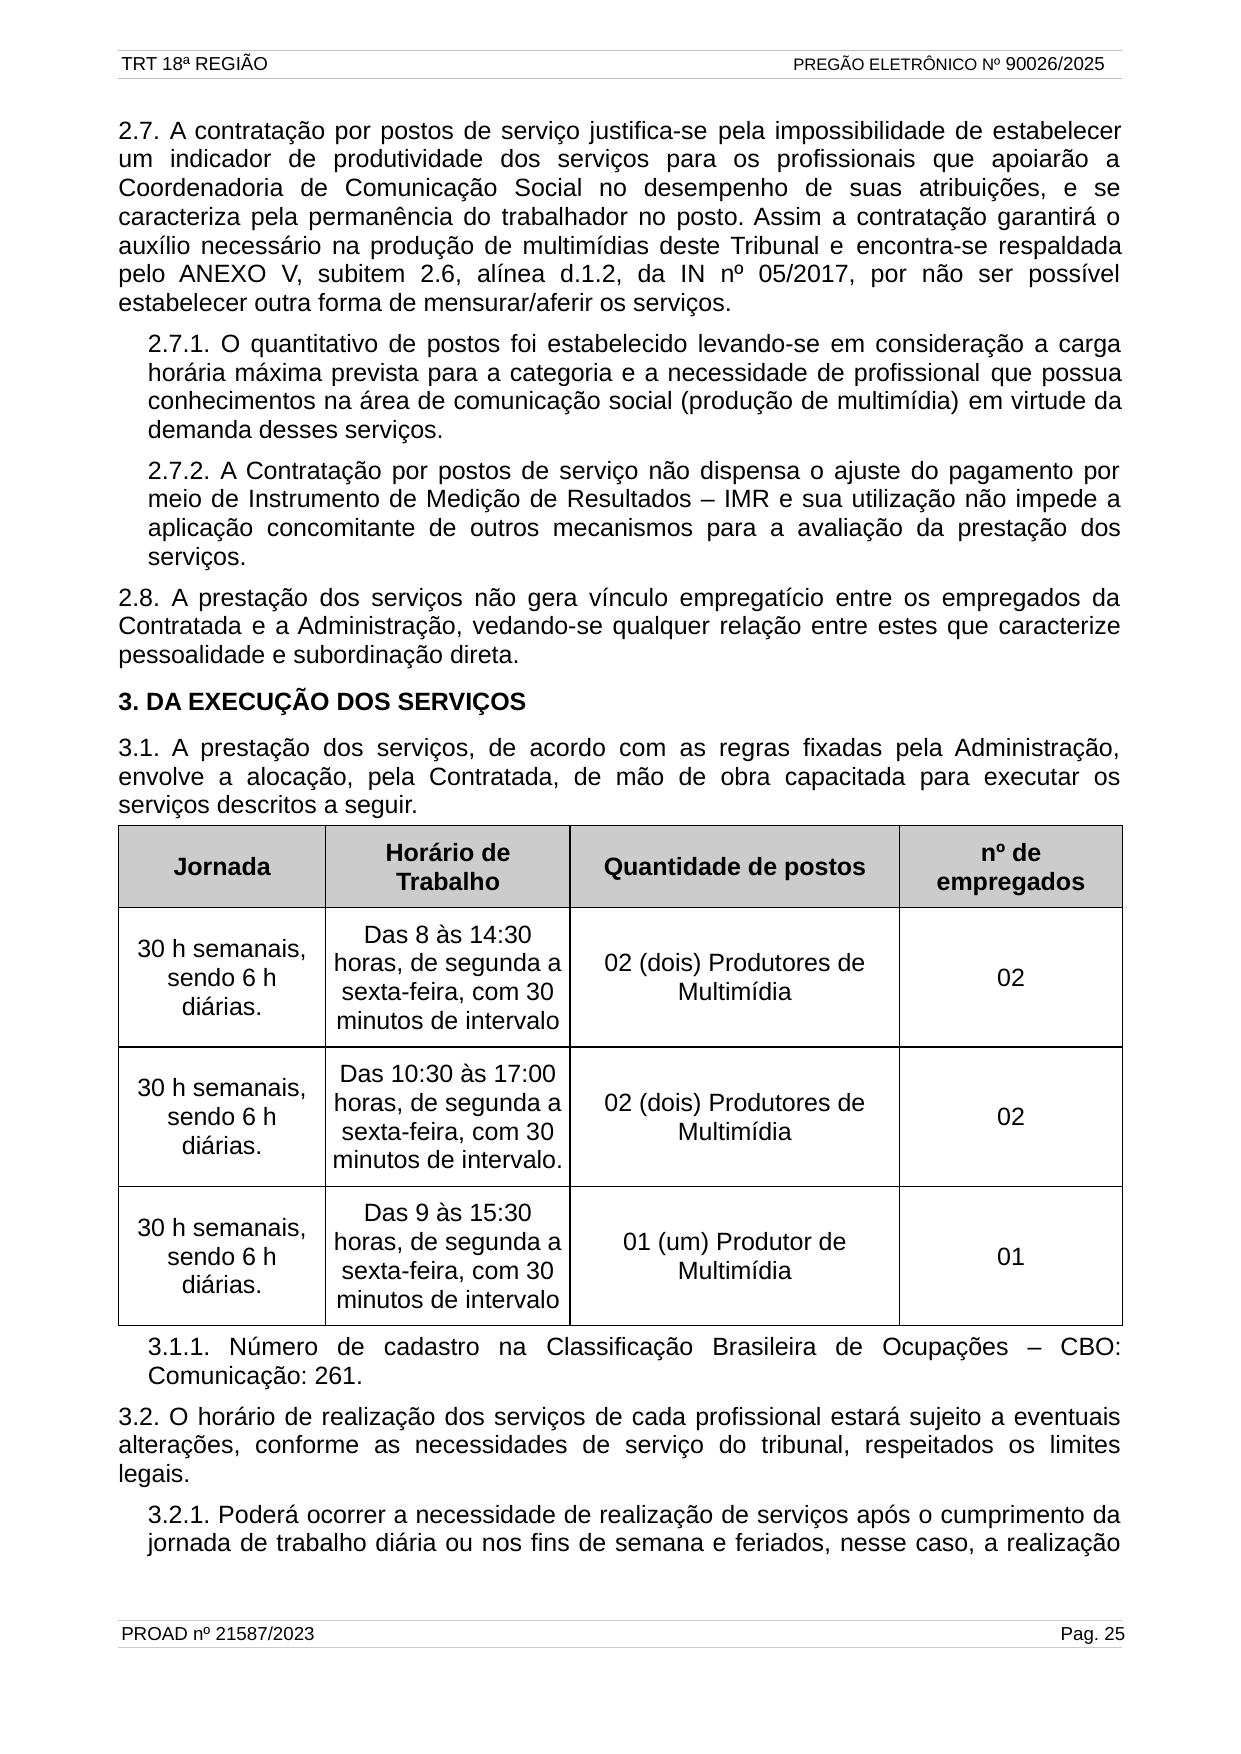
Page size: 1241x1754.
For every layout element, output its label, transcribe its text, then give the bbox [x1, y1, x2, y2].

table_cell 30 h semanais, sendo 6 h diárias. [119, 1187, 325, 1325]
table_cell 02 [900, 908, 1122, 1046]
table_cell 02 (dois) Produtores de Multimídia [571, 1048, 899, 1186]
text 3.2.1. Poderá ocorrer a necessidade de realização de serviços após o cumprimento da jornada de trabalho diária ou nos fins de semana e feriados, nesse caso, a realização [148, 1499, 1122, 1557]
table_cell 30 h semanais, sendo 6 h diárias. [119, 1048, 325, 1186]
text 2.7.1. O quantitativo de postos foi estabelecido levando-se em consideração a carga horária máxima prevista para a categoria e a necessidade de profissional que possua conhecimentos na área de comunicação social (produção de multimídia) em virtude da demanda desses serviços. [148, 329, 1122, 444]
table_header Horário de Trabalho [326, 826, 569, 907]
text 3.1.1. Número de cadastro na Classificação Brasileira de Ocupações – CBO: Comunicação: 261. [148, 1332, 1122, 1389]
text 2.7. A contratação por postos de serviço justifica-se pela impossibilidade de estabelecer um indicador de produtividade dos serviços para os profissionais que apoiarão a Coordenadoria de Comunicação Social no desempenho de suas atribuições, e se caracteriza pela permanência do trabalhador no posto. Assim a contratação garantirá o auxílio necessário na produção de multimídias deste Tribunal e encontra-se respaldada pelo ANEXO V, subitem 2.6, alínea d.1.2, da IN nº 05/2017, por não ser possível estabelecer outra forma de mensurar/aferir os serviços. [118, 116, 1122, 317]
table_cell 01 (um) Produtor de Multimídia [571, 1187, 899, 1325]
table_cell 02 [900, 1048, 1122, 1186]
table_header Quantidade de postos [571, 826, 899, 907]
table_cell 01 [900, 1187, 1122, 1325]
text 3.1. A prestação dos serviços, de acordo com as regras fixadas pela Administração, envolve a alocação, pela Contratada, de mão de obra capacitada para executar os serviços descritos a seguir. [118, 733, 1122, 819]
table_cell 02 (dois) Produtores de Multimídia [571, 908, 899, 1046]
text 2.8. A prestação dos serviços não gera vínculo empregatício entre os empregados da Contratada e a Administração, vedando-se qualquer relação entre estes que caracterize pessoalidade e subordinação direta. [118, 582, 1122, 669]
text 2.7.2. A Contratação por postos de serviço não dispensa o ajuste do pagamento por meio de Instrumento de Medição de Resultados – IMR e sua utilização não impede a aplicação concomitante de outros mecanismos para a avaliação da prestação dos serviços. [148, 456, 1122, 571]
table_cell 30 h semanais, sendo 6 h diárias. [119, 908, 325, 1046]
table_cell Das 9 às 15:30 horas, de segunda a sexta-feira, com 30 minutos de intervalo [326, 1187, 569, 1325]
table_cell Das 8 às 14:30 horas, de segunda a sexta-feira, com 30 minutos de intervalo [326, 908, 569, 1046]
text 3.2. O horário de realização dos serviços de cada profissional estará sujeito a eventuais alterações, conforme as necessidades de serviço do tribunal, respeitados os limites legais. [118, 1401, 1122, 1488]
table_cell Das 10:30 às 17:00 horas, de segunda a sexta-feira, com 30 minutos de intervalo. [326, 1048, 569, 1186]
table_header nº de empregados [900, 826, 1122, 907]
table_header Jornada [119, 826, 325, 907]
text 3. DA EXECUÇÃO DOS SERVIÇOS [118, 686, 1122, 715]
